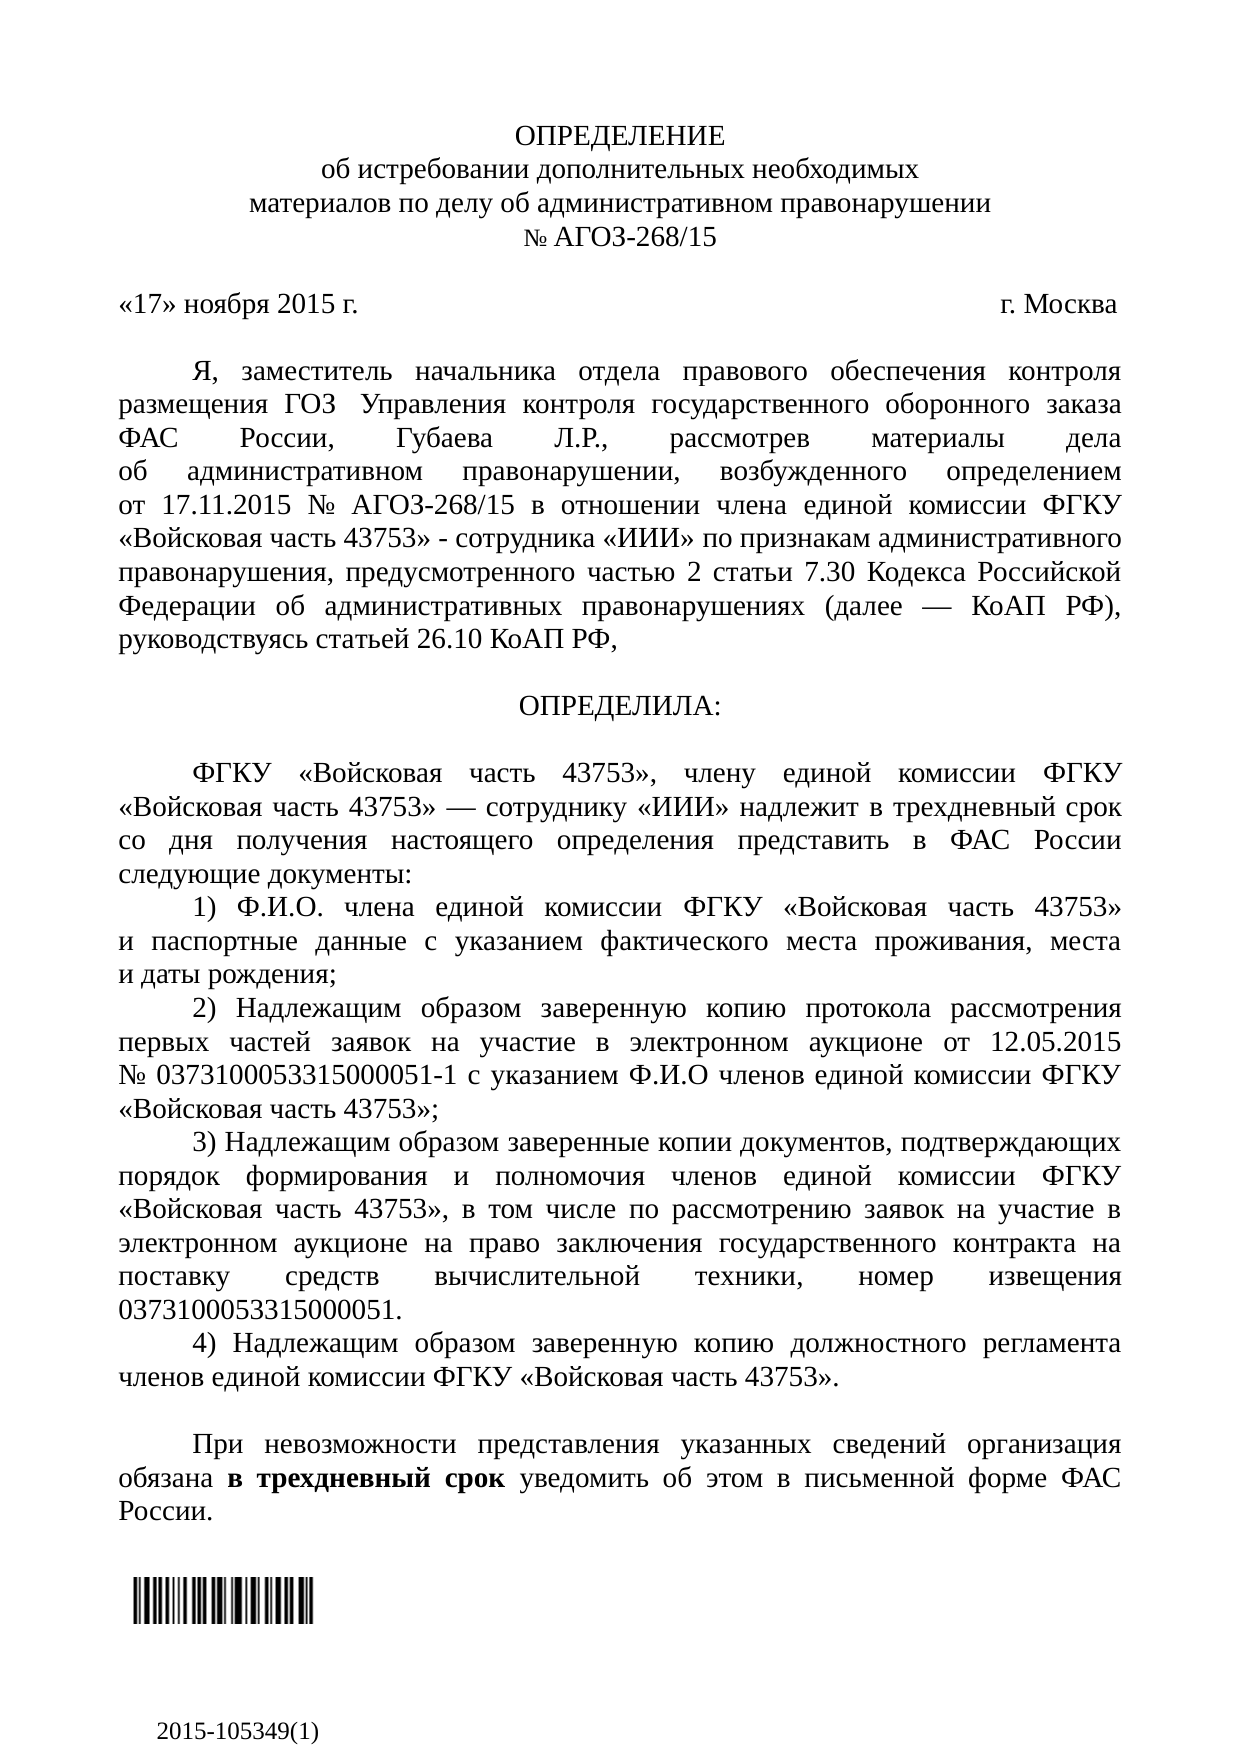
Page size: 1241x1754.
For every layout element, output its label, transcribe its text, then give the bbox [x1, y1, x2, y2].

text об истребовании дополнительных необходимых [118, 152, 1122, 185]
text 3) Надлежащим образом заверенные копии документов, подтверждающих порядок формирования и полномочия членов единой комиссии ФГКУ «Войсковая часть 43753», в том числе по рассмотрению заявок на участие в электронном аукционе на право заключения государственного контракта на поставку средств вычислительной техники, номер извещения 0373100053315000051. [118, 1124, 1122, 1326]
text 2) Надлежащим образом заверенную копию протокола рассмотрения первых частей заявок на участие в электронном аукционе от 12.05.2015 № 0373100053315000051-1 с указанием Ф.И.О членов единой комиссии ФГКУ «Войсковая часть 43753»; [118, 990, 1122, 1124]
text При невозможности представления указанных сведений организация обязана в трехдневный срок уведомить об этом в письменной форме ФАС России. [118, 1426, 1122, 1527]
picture [118, 1577, 331, 1624]
text 4) Надлежащим образом заверенную копию должностного регламента членов единой комиссии ФГКУ «Войсковая часть 43753». [118, 1326, 1122, 1393]
text ОПРЕДЕЛИЛА: [118, 688, 1122, 722]
text «17» ноября 2015 г. г. Москва [118, 286, 1122, 319]
text 1) Ф.И.О. члена единой комиссии ФГКУ «Войсковая часть 43753» и паспортные данные с указанием фактического места проживания, места и даты рождения; [118, 889, 1122, 990]
text ОПРЕДЕЛЕНИЕ [118, 118, 1122, 152]
text Я, заместитель начальника отдела правового обеспечения контроля размещения ГОЗ Управления контроля государственного оборонного заказа ФАС России, Губаева Л.Р., рассмотрев материалы дела об административном правонарушении, возбужденного определением от 17.11.2015 № АГОЗ-268/15 в отношении члена единой комиссии ФГКУ «Войсковая часть 43753» - сотрудника «ИИИ» по признакам административного правонарушения, предусмотренного частью 2 статьи 7.30 Кодекса Российской Федерации об административных правонарушениях (далее — КоАП РФ), руководствуясь статьей 26.10 КоАП РФ, [118, 353, 1122, 655]
text материалов по делу об административном правонарушении [118, 185, 1122, 219]
text № АГОЗ-268/15 [118, 219, 1122, 252]
text ФГКУ «Войсковая часть 43753», члену единой комиссии ФГКУ «Войсковая часть 43753» — сотруднику «ИИИ» надлежит в трехдневный срок со дня получения настоящего определения представить в ФАС России следующие документы: [118, 755, 1122, 889]
